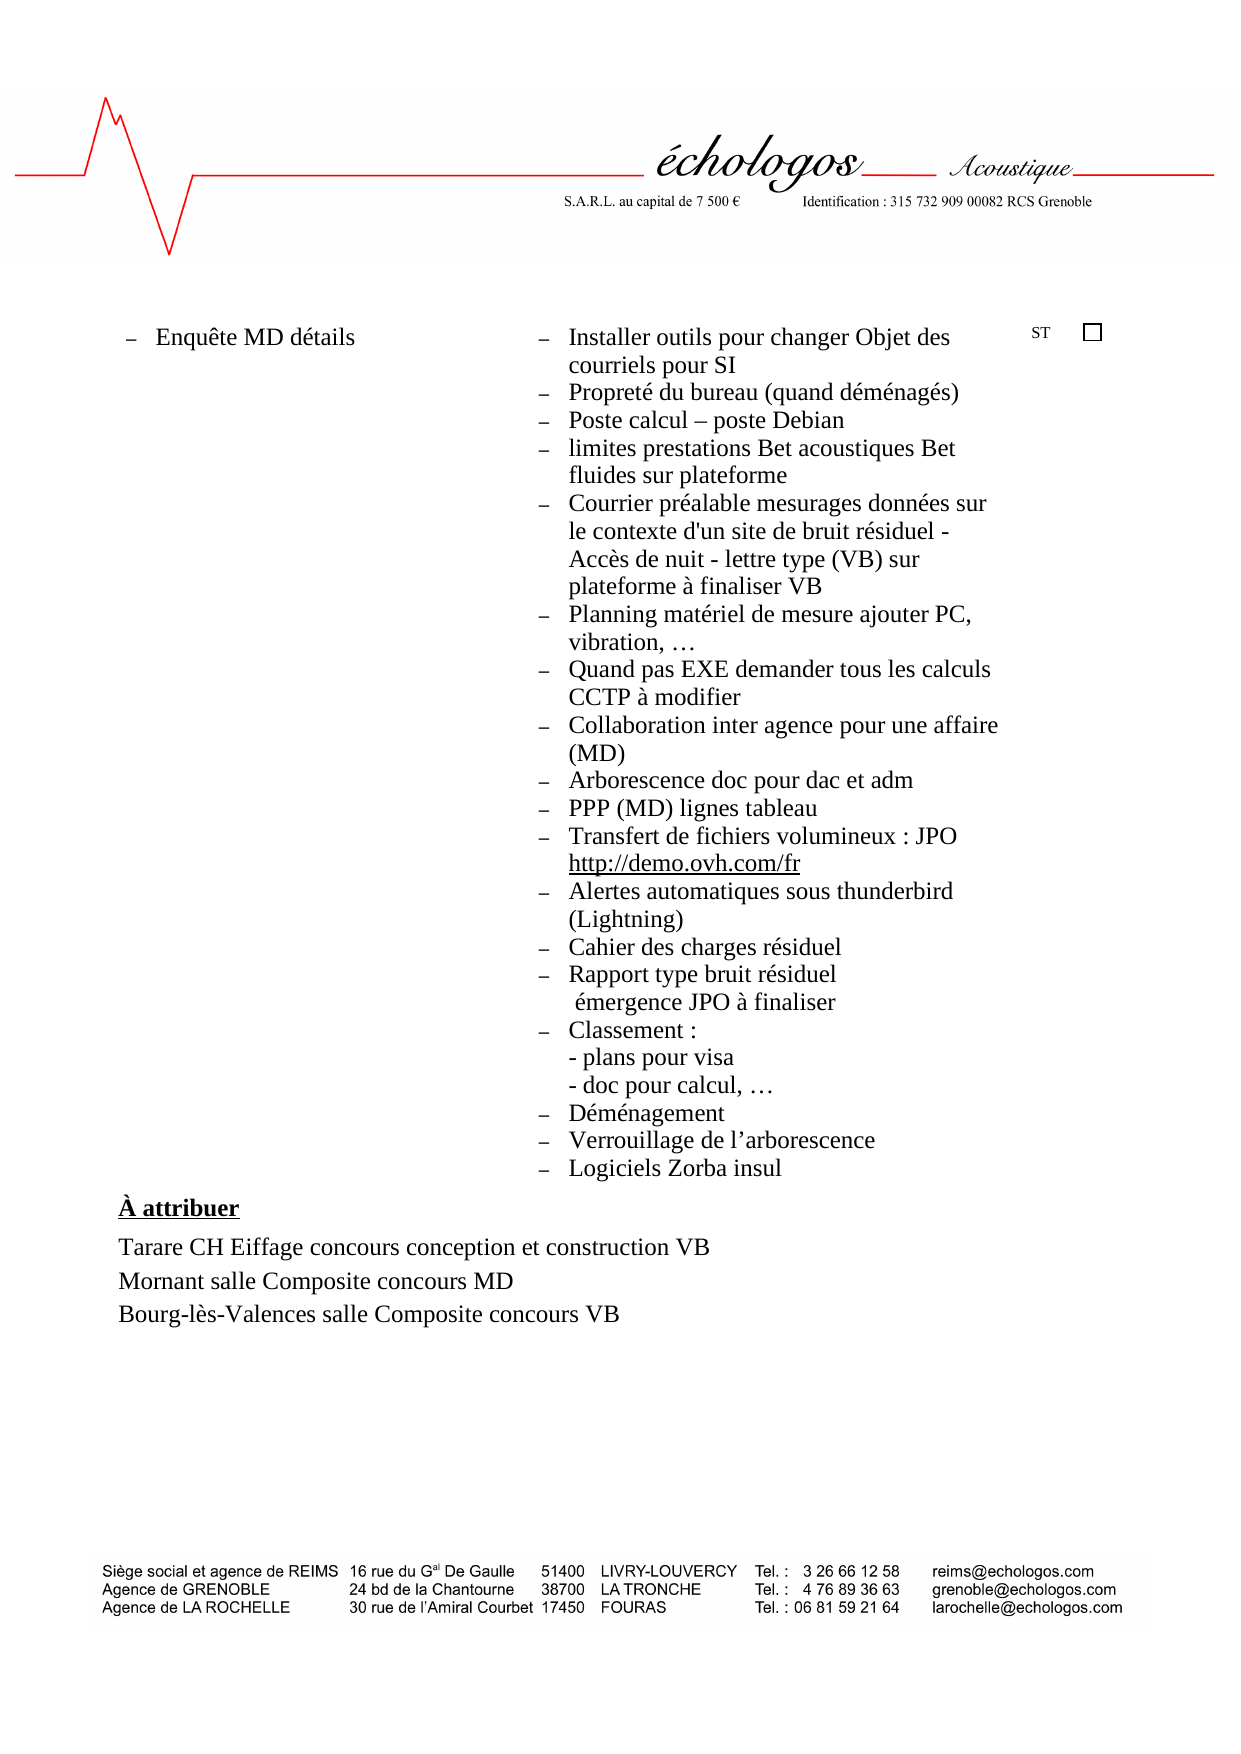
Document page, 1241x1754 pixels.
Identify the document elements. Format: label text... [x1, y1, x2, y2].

picture [88, 1552, 1152, 1629]
table_cell Le20/06/13 à 10h00 Procédure utilisation logiciels du Dolch (JPO) Procédures (JPO) Écrans informatiques Cahier des charges pour Exe acoustique (JPO) À attribuer Installer outils pour changer Objet des courriels pour SI Propreté du bureau (quand déménagés) Poste calcul – poste Debian limites prestations Bet acoustiques Bet fluides sur plateforme Courrier préalable mesurages données sur le contexte d'un site de bruit résiduel - Accès de nuit - lettre type (VB) sur plateforme à finaliser VB Planning matériel de mesure ajouter PC, vibration, … Quand pas EXE demander tous les calculs CCTP à modifier Collaboration inter agence pour une affaire (MD) Arborescence doc pour dac et adm PPP (MD) lignes tableau Transfert de fichiers volumineux : JPO http://demo.ovh.com/fr Alertes automatiques sous thunderbird (Lightning) Cahier des charges résiduel Rapport type bruit résiduel émergence JPO à finaliser Classement : - plans pour visa - doc pour calcul, … Déménagement Verrouillage de l’arborescence Logiciels Zorba insul [531, 323, 1014, 1182]
text À attribuer [118, 1194, 1122, 1221]
text Mornant salle Composite concours MD [118, 1267, 1122, 1294]
table_cell ST [1014, 323, 1067, 1182]
text Bourg-lès-Valences salle Composite concours VB [118, 1301, 1122, 1328]
picture [0, 88, 1241, 266]
text Tarare CH Eiffage concours conception et construction VB [118, 1233, 1122, 1261]
table_cell À attribuer Suivi des visas ajout dossier Adm dans Thunderbird Compléter les bases Tr (x2), Acoubat,... Campagne de mesures Indices des docs type Séminaires Enquête MD détails [119, 323, 531, 1182]
table_cell [1067, 323, 1121, 1182]
